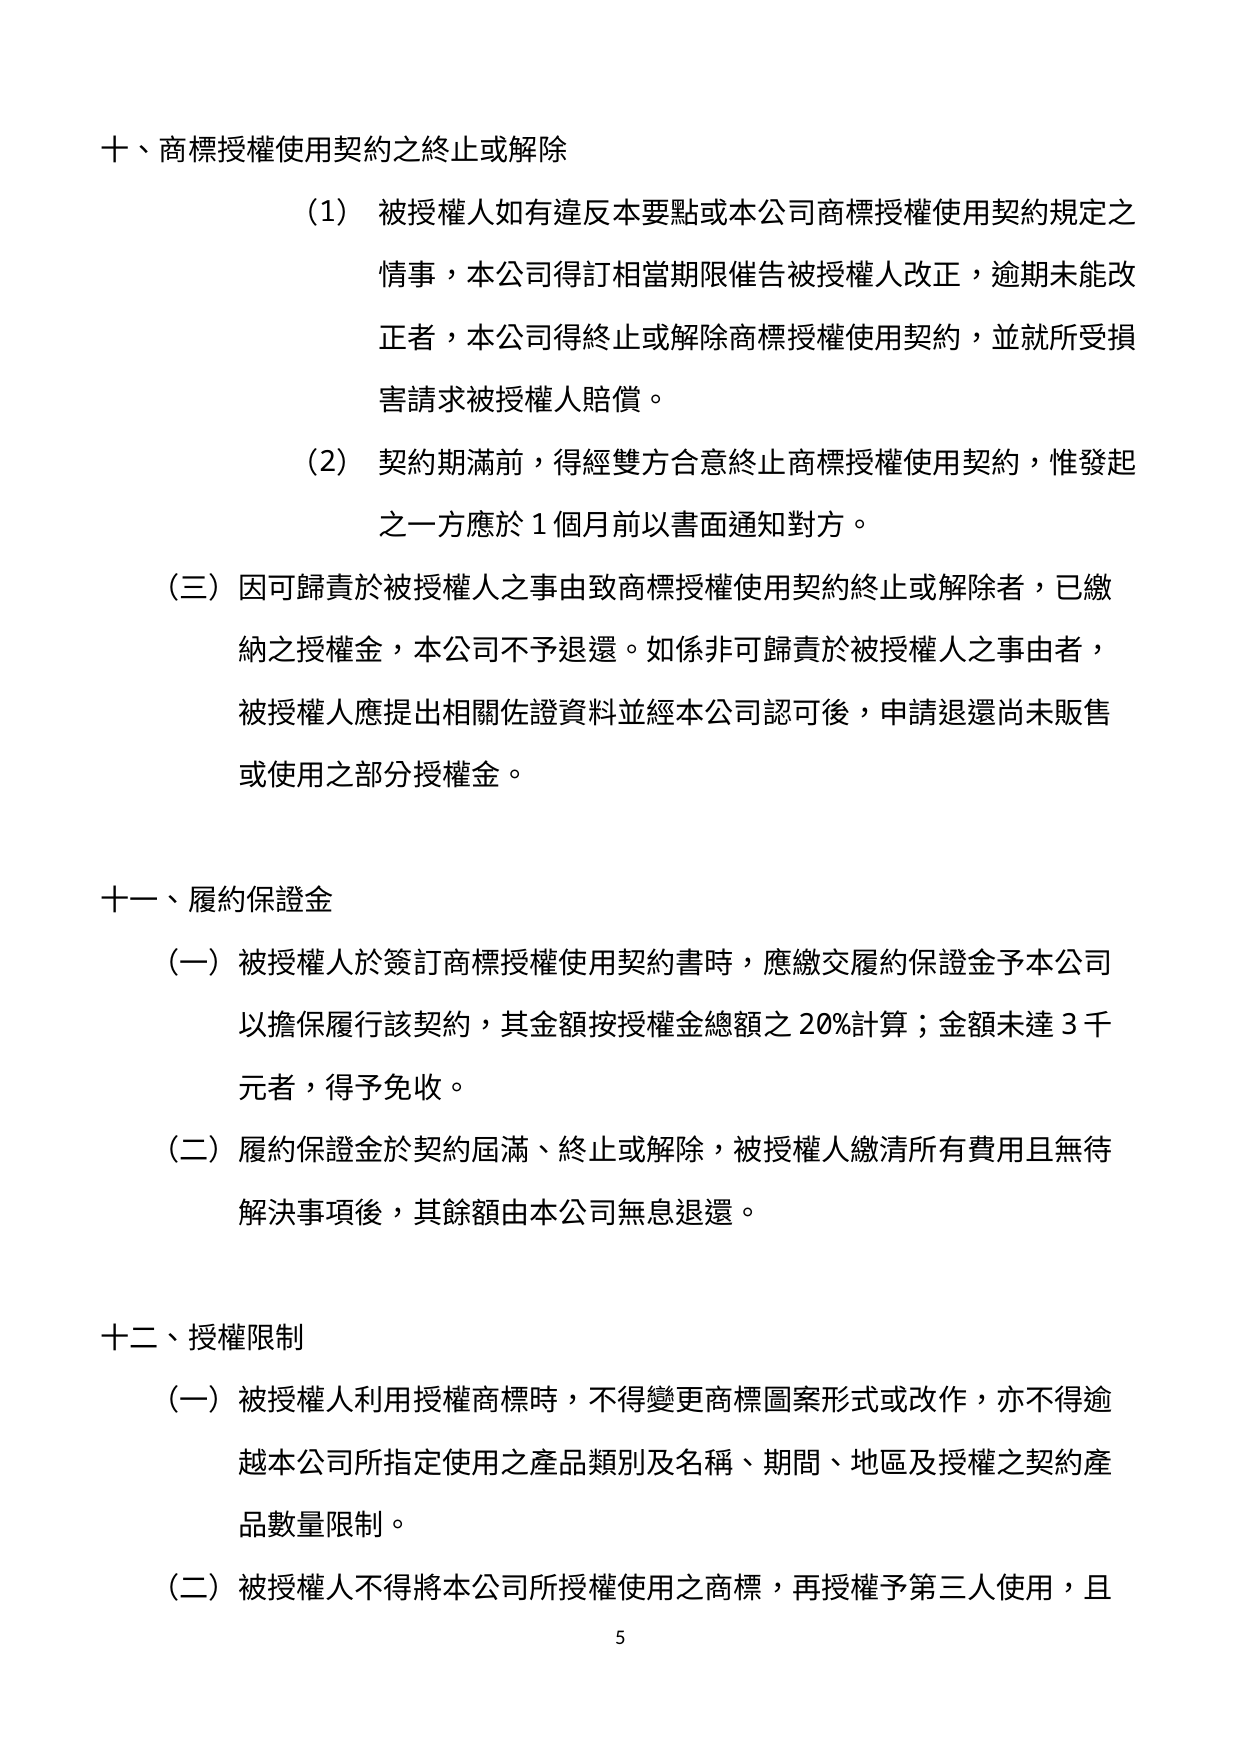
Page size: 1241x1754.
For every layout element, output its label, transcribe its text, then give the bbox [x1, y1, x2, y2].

list 被授權人如有違反本要點或本公司商標授權使用契約規定之情事，本公司得訂相當期限催告被授權人改正，逾期未能改正者，本公司得終止或解除商標授權使用契約，並就所受損害請求被授權人賠償。 [289, 169, 1140, 419]
text 十二、授權限制 [100, 1294, 1140, 1356]
text （二）履約保證金於契約屆滿、終止或解除，被授權人繳清所有費用且無待解決事項後，其餘額由本公司無息退還。 [150, 1106, 1140, 1231]
list 契約期滿前，得經雙方合意終止商標授權使用契約，惟發起之一方應於1個月前以書面通知對方。 [289, 419, 1140, 544]
text （一）被授權人於簽訂商標授權使用契約書時，應繳交履約保證金予本公司以擔保履行該契約，其金額按授權金總額之20%計算；金額未達3千元者，得予免收。 [150, 919, 1140, 1106]
text 十一、履約保證金 [100, 856, 1140, 919]
text （一）被授權人利用授權商標時，不得變更商標圖案形式或改作，亦不得逾越本公司所指定使用之產品類別及名稱、期間、地區及授權之契約產品數量限制。 [150, 1356, 1140, 1544]
text 十、商標授權使用契約之終止或解除 [100, 106, 1140, 169]
text （二）被授權人不得將本公司所授權使用之商標，再授權予第三人使用，且 [150, 1544, 1140, 1606]
text （三）因可歸責於被授權人之事由致商標授權使用契約終止或解除者，已繳納之授權金，本公司不予退還。如係非可歸責於被授權人之事由者，被授權人應提出相關佐證資料並經本公司認可後，申請退還尚未販售或使用之部分授權金。 [150, 544, 1140, 794]
